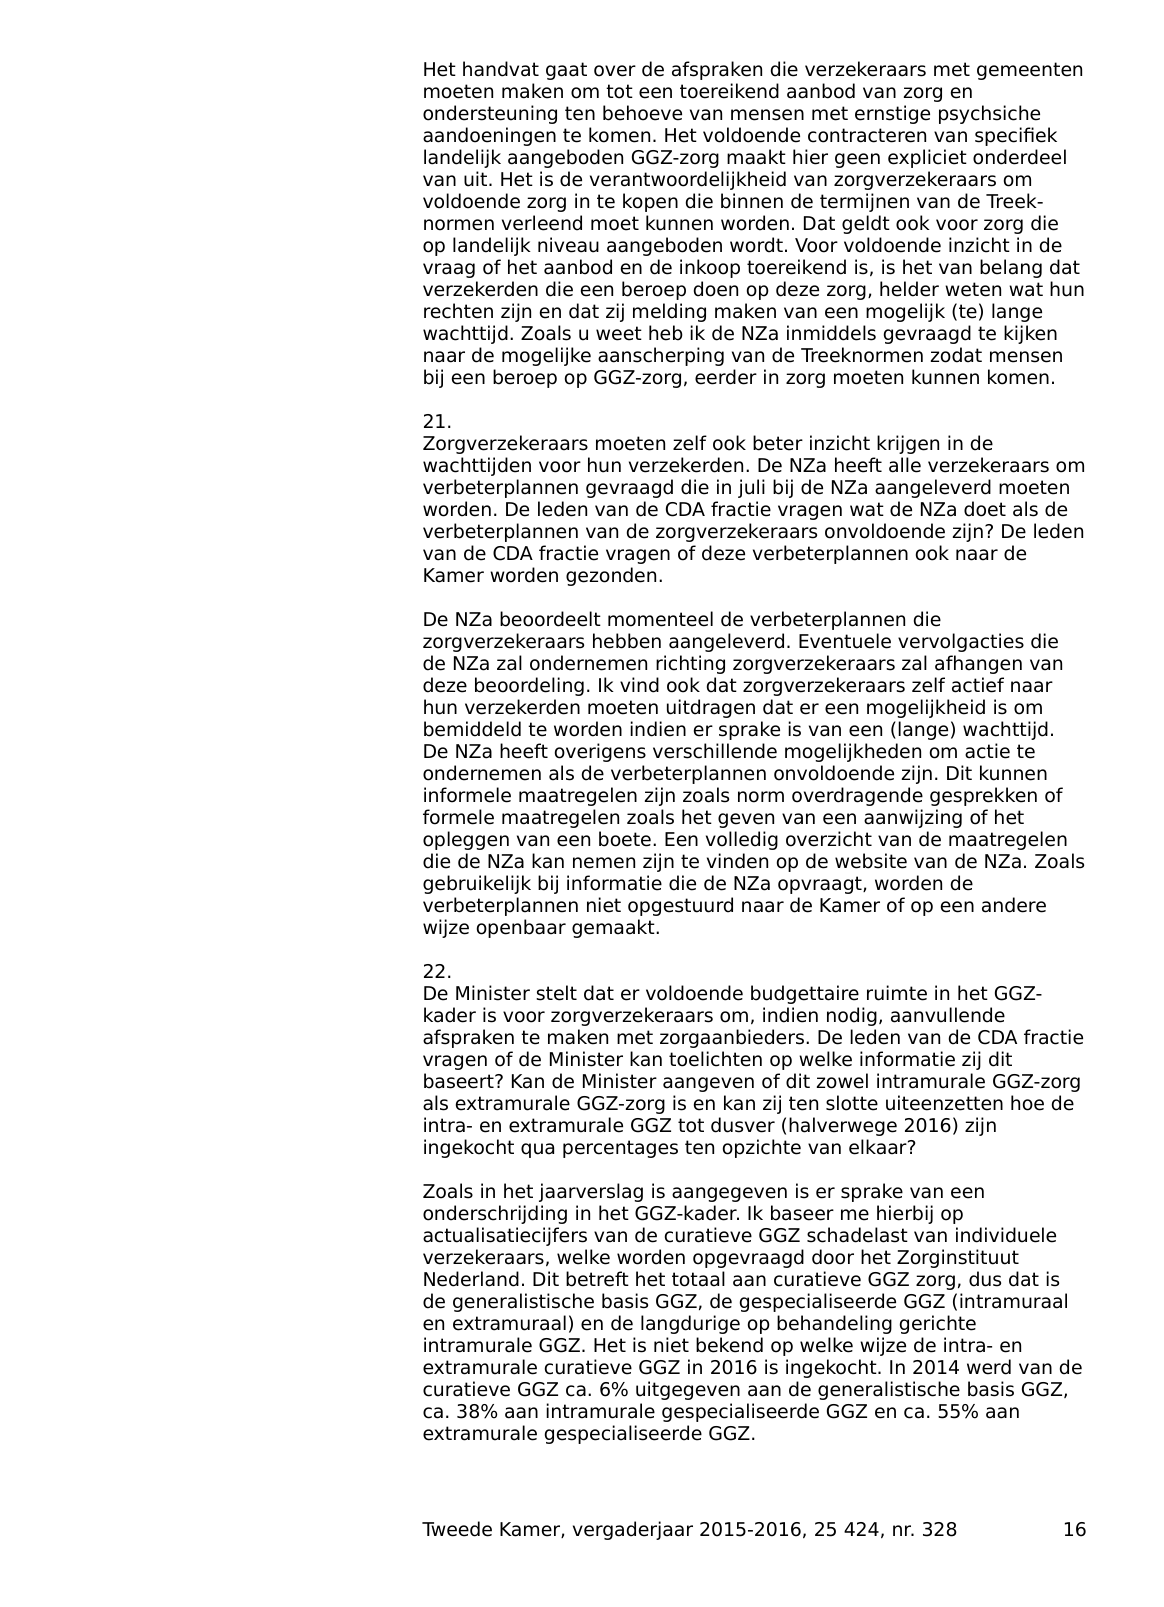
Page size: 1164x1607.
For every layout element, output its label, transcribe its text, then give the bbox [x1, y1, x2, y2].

text Zoals in het jaarverslag is aangegeven is er sprake van een onderschrijding in het GGZ-kader. Ik baseer me hierbij op actualisatiecijfers van de curatieve GGZ schadelast van individuele verzekeraars, welke worden opgevraagd door het Zorginstituut Nederland. Dit betreft het totaal aan curatieve GGZ zorg, dus dat is de generalistische basis GGZ, de gespecialiseerde GGZ (intramuraal en extramuraal) en de langdurige op behandeling gerichte intramurale GGZ. Het is niet bekend op welke wijze de intra- en extramurale curatieve GGZ in 2016 is ingekocht. In 2014 werd van de curatieve GGZ ca. 6% uitgegeven aan de generalistische basis GGZ, ca. 38% aan intramurale gespecialiseerde GGZ en ca. 55% aan extramurale gespecialiseerde GGZ. [422, 1181, 1087, 1444]
text 22. [422, 961, 1087, 983]
text De Minister stelt dat er voldoende budgettaire ruimte in het GGZ-kader is voor zorgverzekeraars om, indien nodig, aanvullende afspraken te maken met zorgaanbieders. De leden van de CDA fractie vragen of de Minister kan toelichten op welke informatie zij dit baseert? Kan de Minister aangeven of dit zowel intramurale GGZ-zorg als extramurale GGZ-zorg is en kan zij ten slotte uiteenzetten hoe de intra- en extramurale GGZ tot dusver (halverwege 2016) zijn ingekocht qua percentages ten opzichte van elkaar? [422, 983, 1087, 1159]
text De NZa beoordeelt momenteel de verbeterplannen die zorgverzekeraars hebben aangeleverd. Eventuele vervolgacties die de NZa zal ondernemen richting zorgverzekeraars zal afhangen van deze beoordeling. Ik vind ook dat zorgverzekeraars zelf actief naar hun verzekerden moeten uitdragen dat er een mogelijkheid is om bemiddeld te worden indien er sprake is van een (lange) wachttijd. [422, 609, 1087, 741]
text De NZa heeft overigens verschillende mogelijkheden om actie te ondernemen als de verbeterplannen onvoldoende zijn. Dit kunnen informele maatregelen zijn zoals norm overdragende gesprekken of formele maatregelen zoals het geven van een aanwijzing of het opleggen van een boete. Een volledig overzicht van de maatregelen die de NZa kan nemen zijn te vinden op de website van de NZa. Zoals gebruikelijk bij informatie die de NZa opvraagt, worden de verbeterplannen niet opgestuurd naar de Kamer of op een andere wijze openbaar gemaakt. [422, 741, 1087, 939]
text 21. [422, 411, 1087, 433]
text Het handvat gaat over de afspraken die verzekeraars met gemeenten moeten maken om tot een toereikend aanbod van zorg en ondersteuning ten behoeve van mensen met ernstige psychsiche aandoeningen te komen. Het voldoende contracteren van specifiek landelijk aangeboden GGZ-zorg maakt hier geen expliciet onderdeel van uit. Het is de verantwoordelijkheid van zorgverzekeraars om voldoende zorg in te kopen die binnen de termijnen van de Treek-normen verleend moet kunnen worden. Dat geldt ook voor zorg die op landelijk niveau aangeboden wordt. Voor voldoende inzicht in de vraag of het aanbod en de inkoop toereikend is, is het van belang dat verzekerden die een beroep doen op deze zorg, helder weten wat hun rechten zijn en dat zij melding maken van een mogelijk (te) lange wachttijd. Zoals u weet heb ik de NZa inmiddels gevraagd te kijken naar de mogelijke aanscherping van de Treeknormen zodat mensen bij een beroep op GGZ-zorg, eerder in zorg moeten kunnen komen. [422, 59, 1087, 389]
text Zorgverzekeraars moeten zelf ook beter inzicht krijgen in de wachttijden voor hun verzekerden. De NZa heeft alle verzekeraars om verbeterplannen gevraagd die in juli bij de NZa aangeleverd moeten worden. De leden van de CDA fractie vragen wat de NZa doet als de verbeterplannen van de zorgverzekeraars onvoldoende zijn? De leden van de CDA fractie vragen of deze verbeterplannen ook naar de Kamer worden gezonden. [422, 433, 1087, 587]
